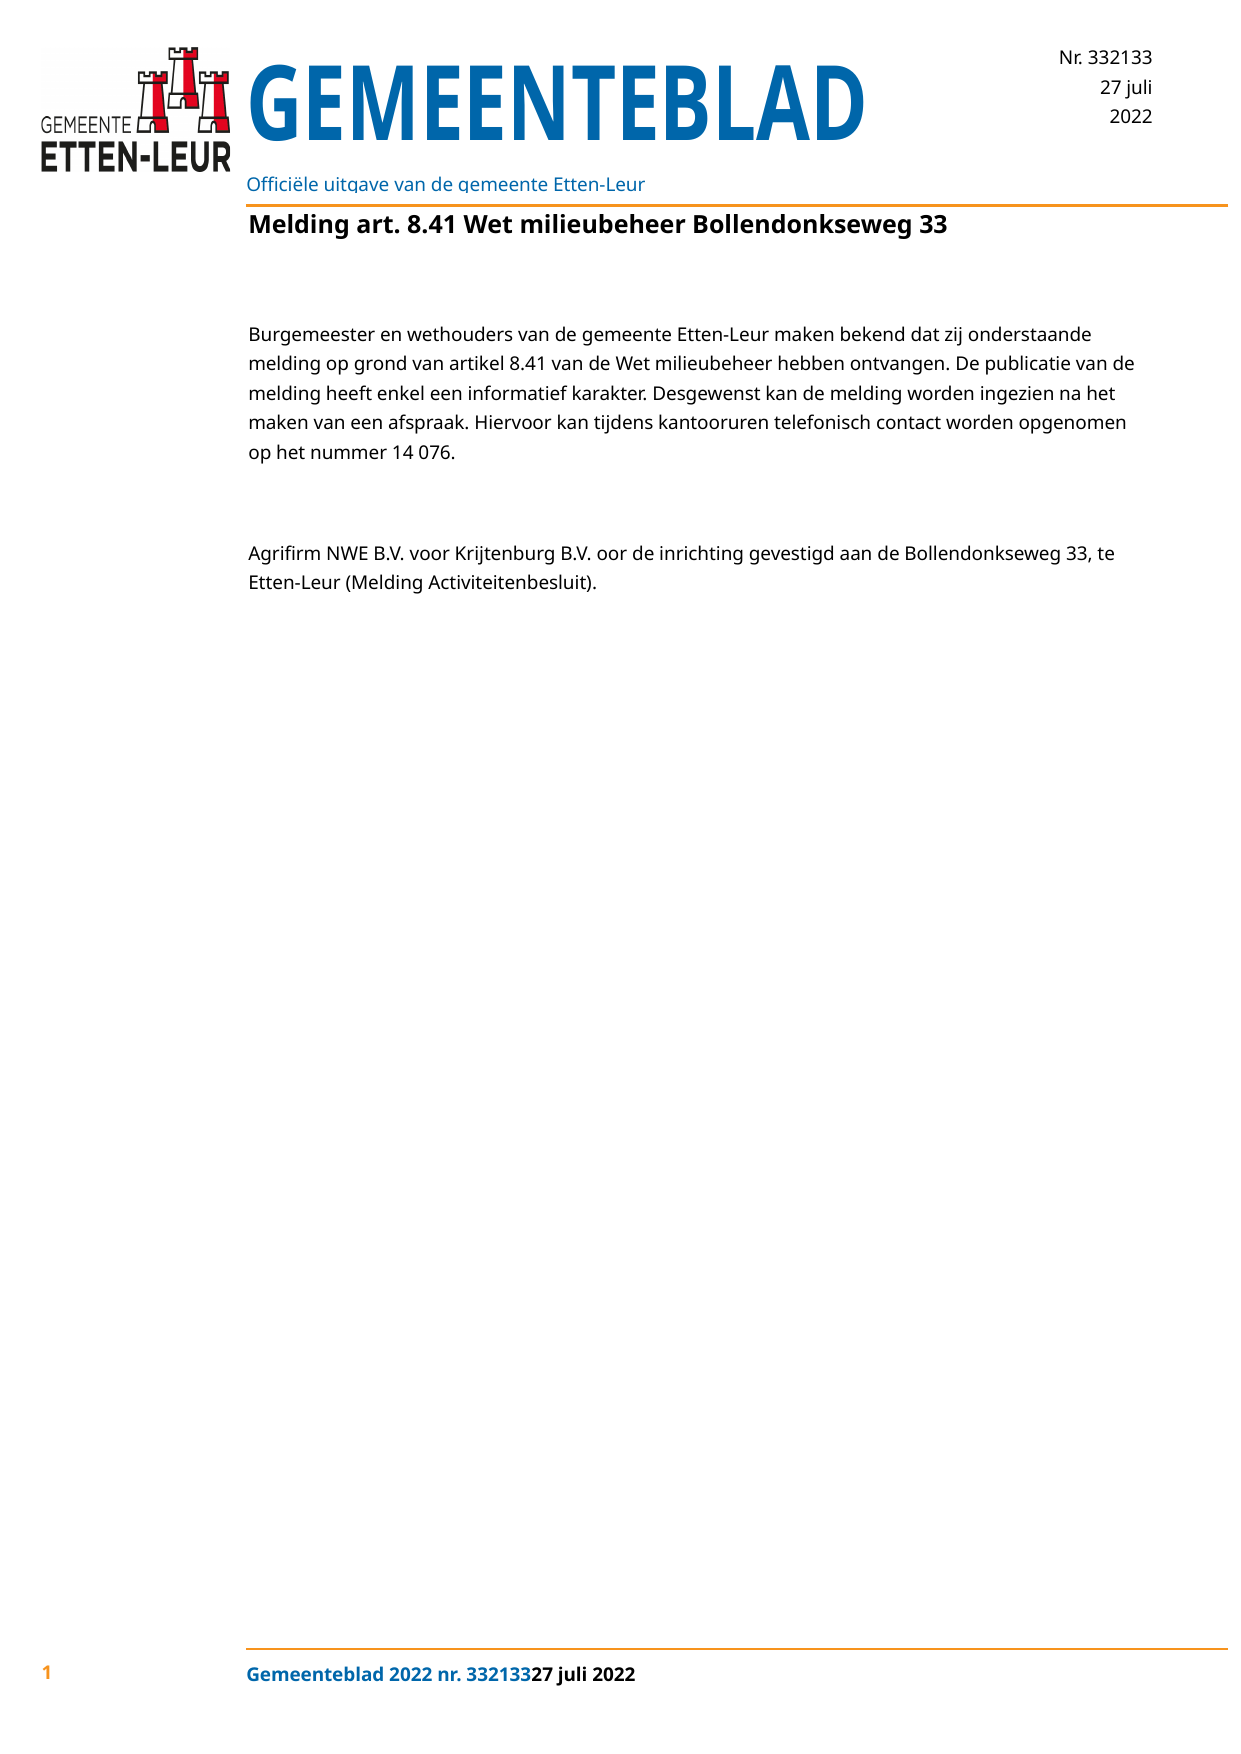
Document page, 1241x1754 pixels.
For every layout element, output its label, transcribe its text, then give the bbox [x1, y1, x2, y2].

picture [41, 47, 231, 172]
text Agrifirm NWE B.V. voor Krijtenburg B.V. oor de inrichting gevestigd aan de Bollendonkseweg 33, te Etten-Leur (Melding Activiteitenbesluit). [248, 540, 1152, 595]
text Melding art. 8.41 Wet milieubeheer Bollendonkseweg 33 [248, 207, 1152, 241]
text Burgemeester en wethouders van de gemeente Etten-Leur maken bekend dat zij onderstaande melding op grond van artikel 8.41 van de Wet milieubeheer hebben ontvangen. De publicatie van de melding heeft enkel een informatief karakter. Desgewenst kan de melding worden ingezien na het maken van een afspraak. Hiervoor kan tijdens kantooruren telefonisch contact worden opgenomen op het nummer 14 076. [248, 321, 1152, 465]
